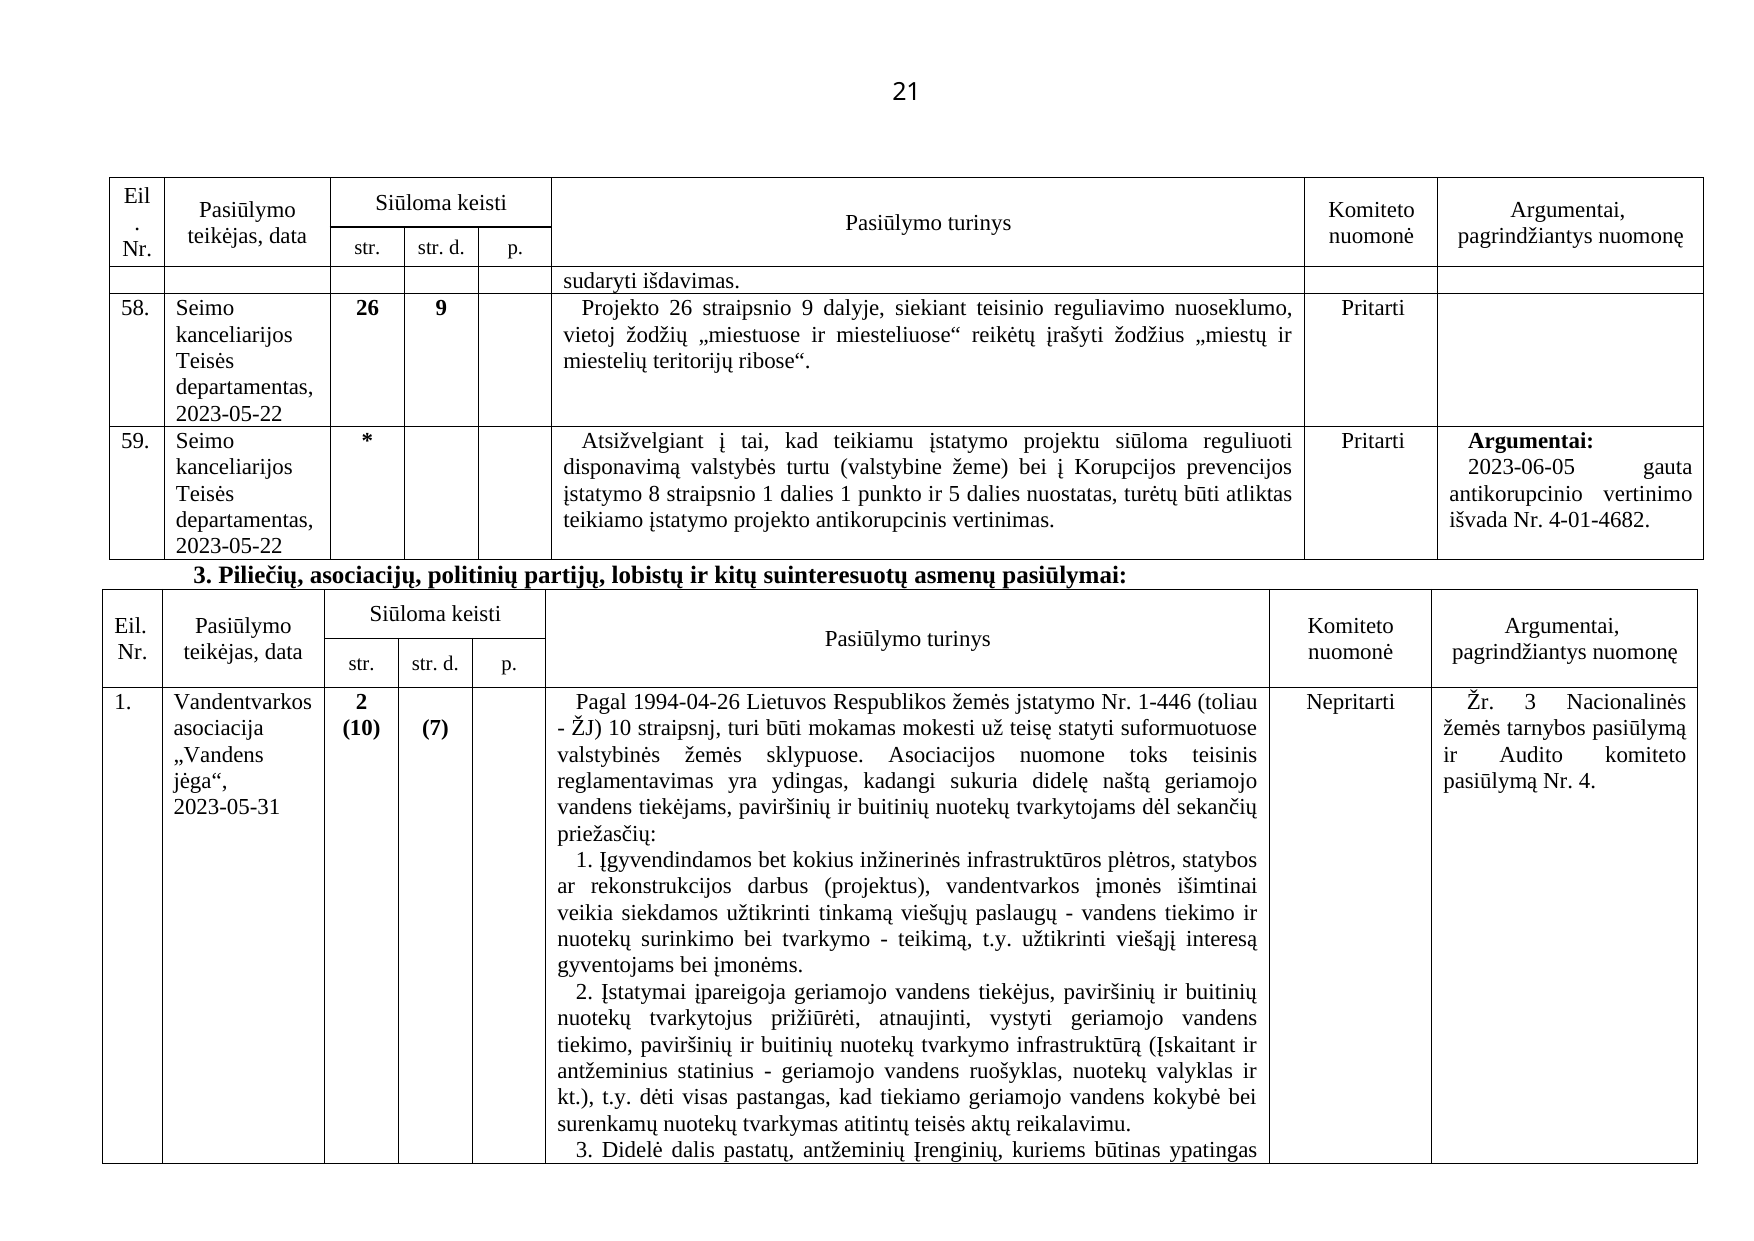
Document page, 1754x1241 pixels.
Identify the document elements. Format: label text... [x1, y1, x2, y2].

table_cell [479, 267, 551, 293]
table_cell Vandentvarkos asociacija „Vandens jėga“, 2023-05-31 [163, 688, 324, 1162]
table_cell str. d. [399, 639, 472, 687]
table_header Pasiūlymo teikėjas, data [165, 178, 330, 266]
table_cell Seimo kanceliarijos Teisės departamentas, 2023-05-22 [165, 294, 330, 426]
table_cell Nepritarti [1270, 688, 1431, 1162]
table_cell [479, 294, 551, 426]
table_cell [405, 427, 478, 559]
table_header Pasiūlymo turinys [546, 590, 1269, 687]
table_cell Pritarti [1305, 427, 1437, 559]
table_cell Projekto 26 straipsnio 9 dalyje, siekiant teisinio reguliavimo nuoseklumo, vietoj žodžių „miestuose ir miesteliuose“ reikėtų įrašyti žodžius „miestų ir miestelių teritorijų ribose“. [552, 294, 1304, 426]
table_header Eil. Nr. [110, 178, 164, 266]
table_cell p. [473, 639, 545, 687]
table_cell 58. [110, 294, 164, 426]
table_cell str. [325, 639, 398, 687]
table_cell Žr. 3 Nacionalinės žemės tarnybos pasiūlymą ir Audito komiteto pasiūlymą Nr. 4. [1432, 688, 1697, 1162]
table_cell [110, 267, 164, 293]
table_cell Argumentai: 2023-06-05 gauta antikorupcinio vertinimo išvada Nr. 4-01-4682. [1438, 427, 1703, 559]
table_cell [1438, 267, 1703, 293]
table_cell [331, 267, 404, 293]
table_cell Pritarti [1305, 294, 1437, 426]
table_cell p. [479, 228, 551, 266]
table_cell sudaryti išdavimas. [552, 267, 1304, 293]
table_cell Atsižvelgiant į tai, kad teikiamu įstatymo projektu siūloma reguliuoti disponavimą valstybės turtu (valstybine žeme) bei į Korupcijos prevencijos įstatymo 8 straipsnio 1 dalies 1 punkto ir 5 dalies nuostatas, turėtų būti atliktas teikiamo įstatymo projekto antikorupcinis vertinimas. [552, 427, 1304, 559]
table_header Argumentai, pagrindžiantys nuomonę [1432, 590, 1697, 687]
table_header Eil. Nr. [103, 590, 162, 687]
table_cell Pagal 1994-04-26 Lietuvos Respublikos žemės jstatymo Nr. 1-446 (toliau - ŽJ) 10 straipsnj, turi būti mokamas mokesti už teisę statyti suformuotuose valstybinės žemės sklypuose. Asociacijos nuomone toks teisinis reglamentavimas yra ydingas, kadangi sukuria didelę naštą geriamojo vandens tiekėjams, paviršinių ir buitinių nuotekų tvarkytojams dėl sekančių priežasčių: 1. Įgyvendindamos bet kokius inžinerinės infrastruktūros plėtros, statybos ar rekonstrukcijos darbus (projektus), vandentvarkos įmonės išimtinai veikia siekdamos užtikrinti tinkamą viešųjų paslaugų - vandens tiekimo ir nuotekų surinkimo bei tvarkymo - teikimą, t.y. užtikrinti viešąjį interesą gyventojams bei įmonėms. 2. Įstatymai įpareigoja geriamojo vandens tiekėjus, paviršinių ir buitinių nuotekų tvarkytojus prižiūrėti, atnaujinti, vystyti geriamojo vandens tiekimo, paviršinių ir buitinių nuotekų tvarkymo infrastruktūrą (Įskaitant ir antžeminius statinius - geriamojo vandens ruošyklas, nuotekų valyklas ir kt.), t.y. dėti visas pastangas, kad tiekiamo geriamojo vandens kokybė bei surenkamų nuotekų tvarkymas atitintų teisės aktų reikalavimu. 3. Didelė dalis pastatų, antžeminių Įrenginių, kuriems būtinas ypatingas [546, 688, 1269, 1162]
table_header Komiteto nuomonė [1305, 178, 1437, 266]
table_cell 59. [110, 427, 164, 559]
table_cell [473, 688, 545, 1162]
table_cell 2 (10) [325, 688, 398, 1162]
table_header Argumentai, pagrindžiantys nuomonę [1438, 178, 1703, 266]
table_cell [479, 427, 551, 559]
table_cell 9 [405, 294, 478, 426]
table_cell [1438, 294, 1703, 426]
table_header Komiteto nuomonė [1270, 590, 1431, 687]
table_cell [103, 688, 162, 1162]
table_cell [405, 267, 478, 293]
table_cell * [331, 427, 404, 559]
table_cell str. [331, 228, 404, 266]
table_cell Seimo kanceliarijos Teisės departamentas, 2023-05-22 [165, 427, 330, 559]
table_header Pasiūlymo turinys [552, 178, 1304, 266]
table_cell 26 [331, 294, 404, 426]
table_cell str. d. [405, 228, 478, 266]
table_header Pasiūlymo teikėjas, data [163, 590, 324, 687]
table_header Siūloma keisti [325, 590, 545, 638]
table_header Siūloma keisti [331, 178, 551, 226]
table_cell [165, 267, 330, 293]
subtitle 3. Piliečių, asociacijų, politinių partijų, lobistų ir kitų suinteresuotų asmenų pasiūlymai: [118, 560, 1695, 589]
table_cell (7) [399, 688, 472, 1162]
table_cell [1305, 267, 1437, 293]
